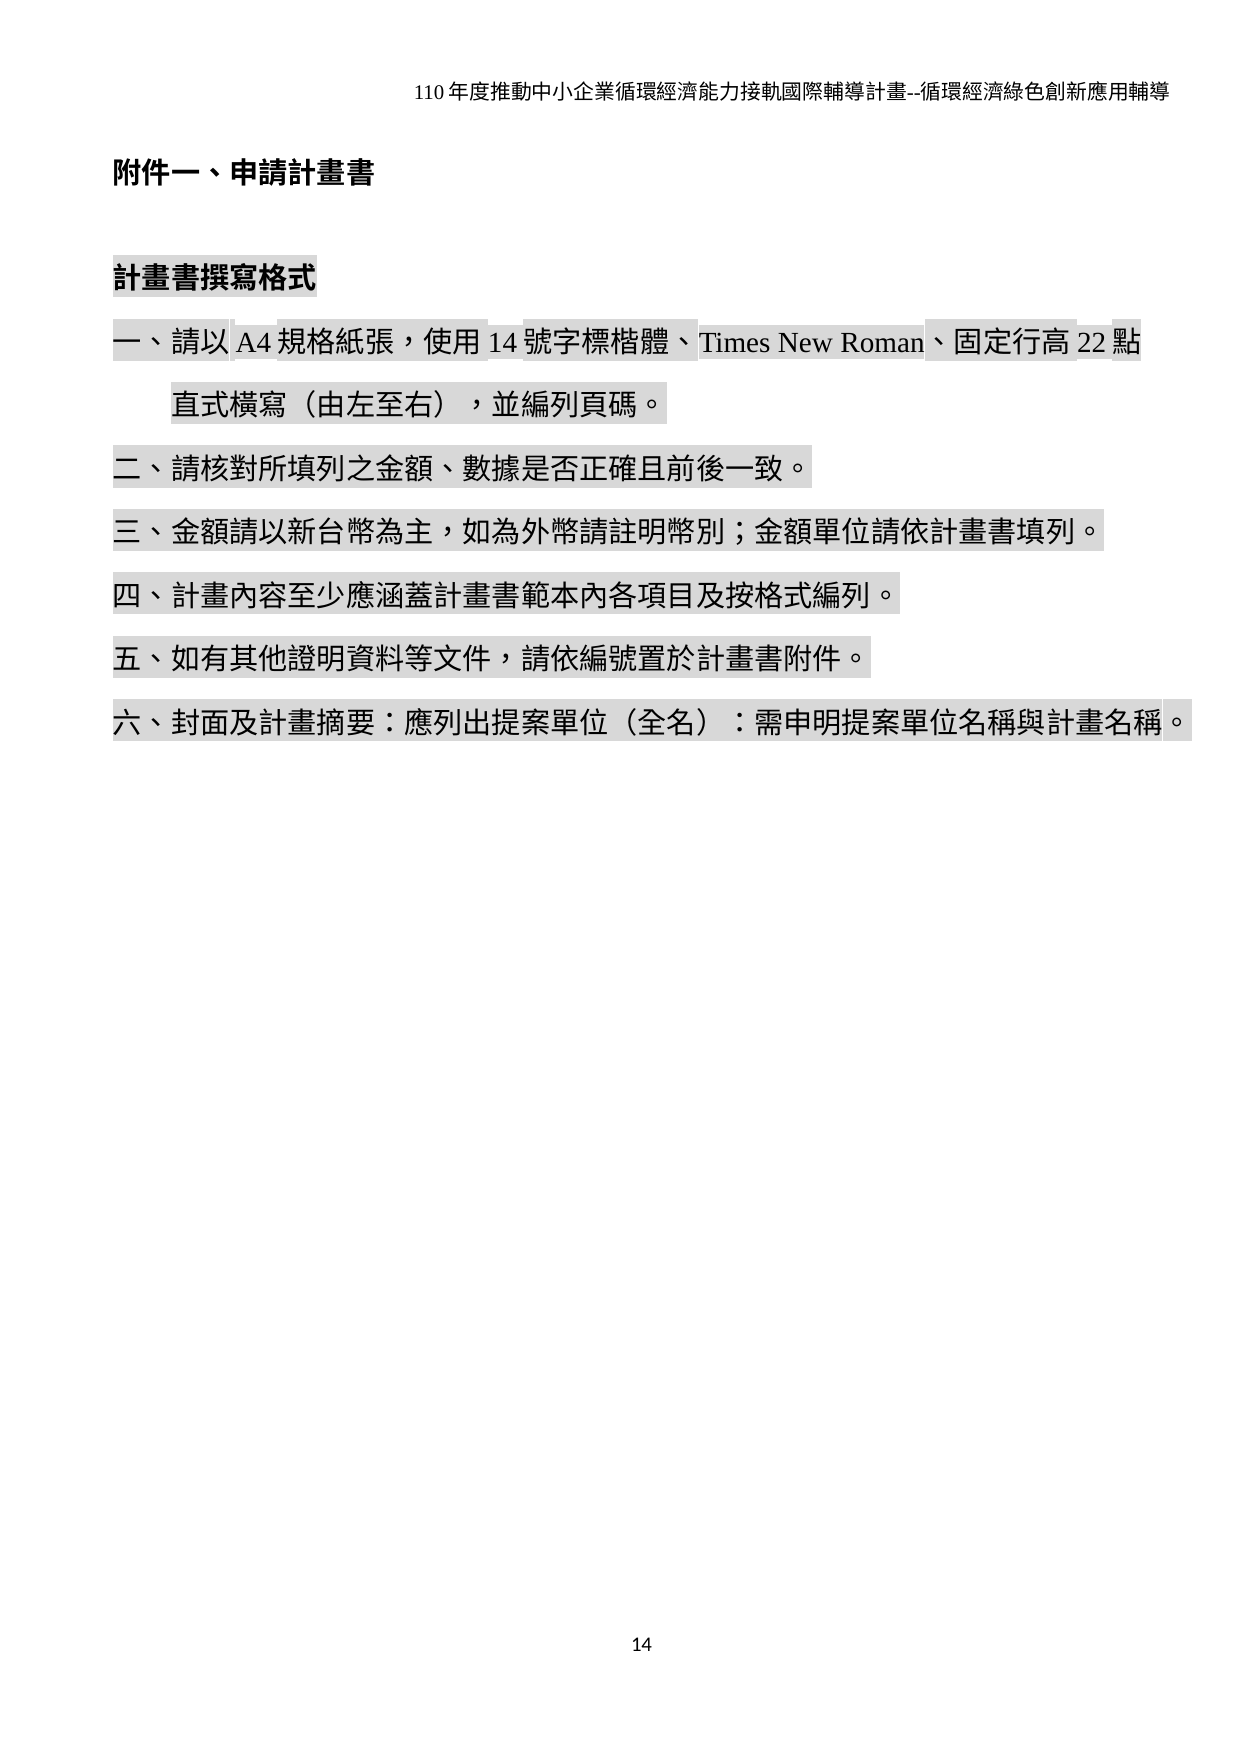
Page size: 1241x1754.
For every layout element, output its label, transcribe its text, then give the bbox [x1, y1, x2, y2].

text 六、封面及計畫摘要：應列出提案單位（全名）：需申明提案單位名稱與計畫名稱。 [112, 699, 1170, 741]
text 四、計畫內容至少應涵蓋計畫書範本內各項目及按格式編列。 [112, 572, 1141, 614]
subtitle 附件一、申請計畫書 [112, 150, 1141, 192]
text 三、金額請以新台幣為主，如為外幣請註明幣別；金額單位請依計畫書填列。 [112, 509, 1141, 551]
text 計畫書撰寫格式 [112, 255, 1170, 297]
text 五、如有其他證明資料等文件，請依編號置於計畫書附件。 [112, 636, 1170, 678]
text 一、請以A4規格紙張，使用14號字標楷體、Times New Roman、固定行高22點直式橫寫（由左至右），並編列頁碼。 [112, 318, 1141, 424]
text 二、請核對所填列之金額、數據是否正確且前後一致。 [112, 445, 1141, 488]
